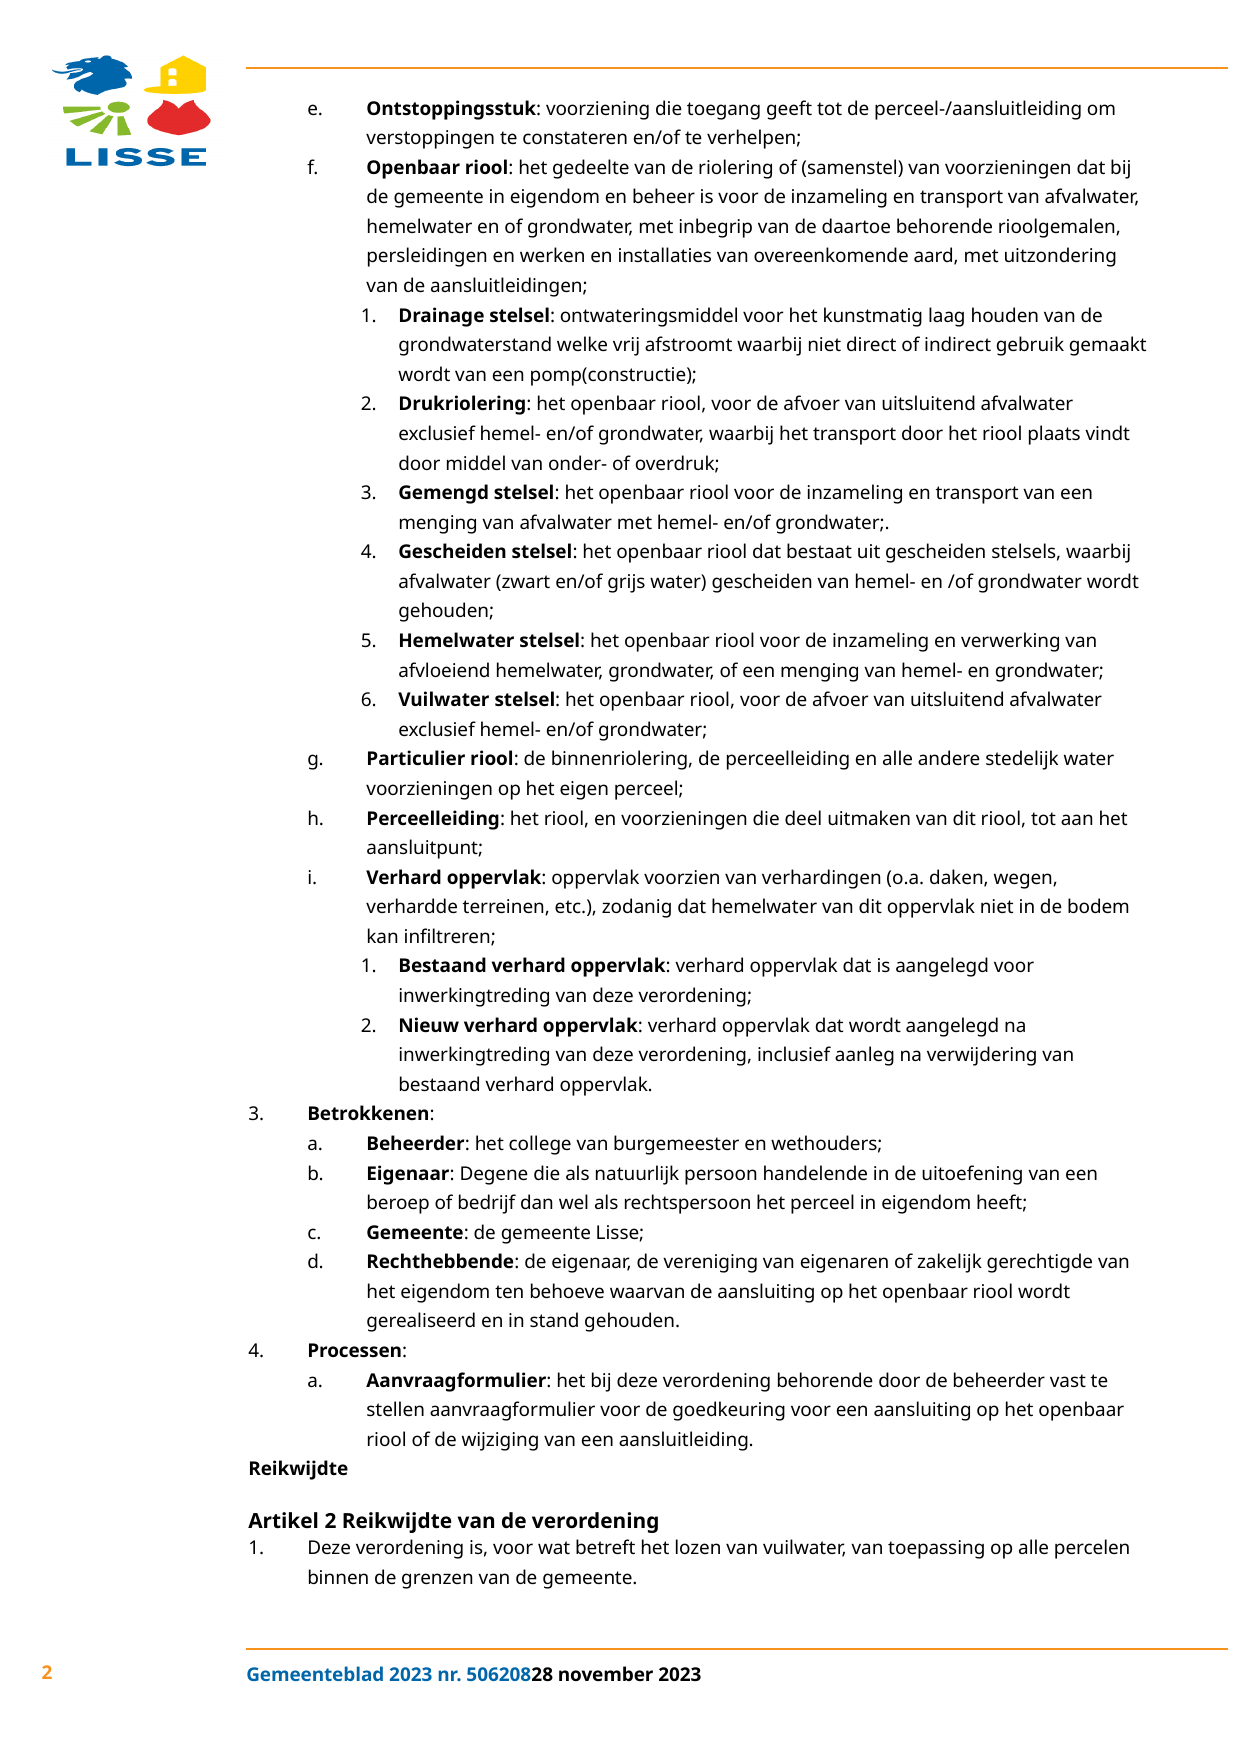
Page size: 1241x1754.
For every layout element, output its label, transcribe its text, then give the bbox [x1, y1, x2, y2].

text Artikel 2 Reikwijdte van de verordening [248, 1506, 1152, 1534]
list Deze verordening is, voor wat betreft het lozen van vuilwater, van toepassing op alle percelen binnen de grenzen van de gemeente. [248, 1534, 1152, 1590]
list Vuilwater stelsel: het openbaar riool, voor de afvoer van uitsluitend afvalwater exclusief hemel- en/of grondwater; [361, 686, 1152, 742]
list Particulier riool: de binnenriolering, de perceelleiding en alle andere stedelijk water voorzieningen op het eigen perceel; [307, 746, 1152, 801]
text Reikwijdte [248, 1456, 1152, 1481]
list Rechthebbende: de eigenaar, de vereniging van eigenaren of zakelijk gerechtigde van het eigendom ten behoeve waarvan de aansluiting op het openbaar riool wordt gerealiseerd en in stand gehouden. [307, 1248, 1152, 1333]
list Gescheiden stelsel: het openbaar riool dat bestaat uit gescheiden stelsels, waarbij afvalwater (zwart en/of grijs water) gescheiden van hemel- en /of grondwater wordt gehouden; [361, 538, 1152, 623]
list Beheerder: het college van burgemeester en wethouders; [307, 1130, 1152, 1156]
list Ontstoppingsstuk: voorziening die toegang geeft tot de perceel-/aansluitleiding om verstoppingen te constateren en/of te verhelpen; [307, 95, 1152, 150]
list Processen: [248, 1337, 1152, 1363]
list Verhard oppervlak: oppervlak voorzien van verhardingen (o.a. daken, wegen, verhardde terreinen, etc.), zodanig dat hemelwater van dit oppervlak niet in de bodem kan infiltreren; [307, 864, 1152, 949]
list Hemelwater stelsel: het openbaar riool voor de inzameling en verwerking van afvloeiend hemelwater, grondwater, of een menging van hemel- en grondwater; [361, 627, 1152, 683]
list Openbaar riool: het gedeelte van de riolering of (samenstel) van voorzieningen dat bij de gemeente in eigendom en beheer is voor de inzameling en transport van afvalwater, hemelwater en of grondwater, met inbegrip van de daartoe behorende rioolgemalen, persleidingen en werken en installaties van overeenkomende aard, met uitzondering van de aansluitleidingen; [307, 154, 1152, 298]
list Aanvraagformulier: het bij deze verordening behorende door de beheerder vast te stellen aanvraagformulier voor de goedkeuring voor een aansluiting op het openbaar riool of de wijziging van een aansluitleiding. [307, 1367, 1152, 1452]
list Gemengd stelsel: het openbaar riool voor de inzameling en transport van een menging van afvalwater met hemel- en/of grondwater;. [361, 479, 1152, 535]
list Perceelleiding: het riool, en voorzieningen die deel uitmaken van dit riool, tot aan het aansluitpunt; [307, 805, 1152, 860]
list Betrokkenen: [248, 1101, 1152, 1126]
list Drainage stelsel: ontwateringsmiddel voor het kunstmatig laag houden van de grondwaterstand welke vrij afstroomt waarbij niet direct of indirect gebruik gemaakt wordt van een pomp(constructie); [361, 302, 1152, 387]
list Eigenaar: Degene die als natuurlijk persoon handelende in de uitoefening van een beroep of bedrijf dan wel als rechtspersoon het perceel in eigendom heeft; [307, 1160, 1152, 1215]
list Drukriolering: het openbaar riool, voor de afvoer van uitsluitend afvalwater exclusief hemel- en/of grondwater, waarbij het transport door het riool plaats vindt door middel van onder- of overdruk; [361, 391, 1152, 476]
list Gemeente: de gemeente Lisse; [307, 1219, 1152, 1245]
list Bestaand verhard oppervlak: verhard oppervlak dat is aangelegd voor inwerkingtreding van deze verordening; [361, 953, 1152, 1008]
list Nieuw verhard oppervlak: verhard oppervlak dat wordt aangelegd na inwerkingtreding van deze verordening, inclusief aanleg na verwijdering van bestaand verhard oppervlak. [361, 1012, 1152, 1097]
picture [41, 47, 231, 172]
